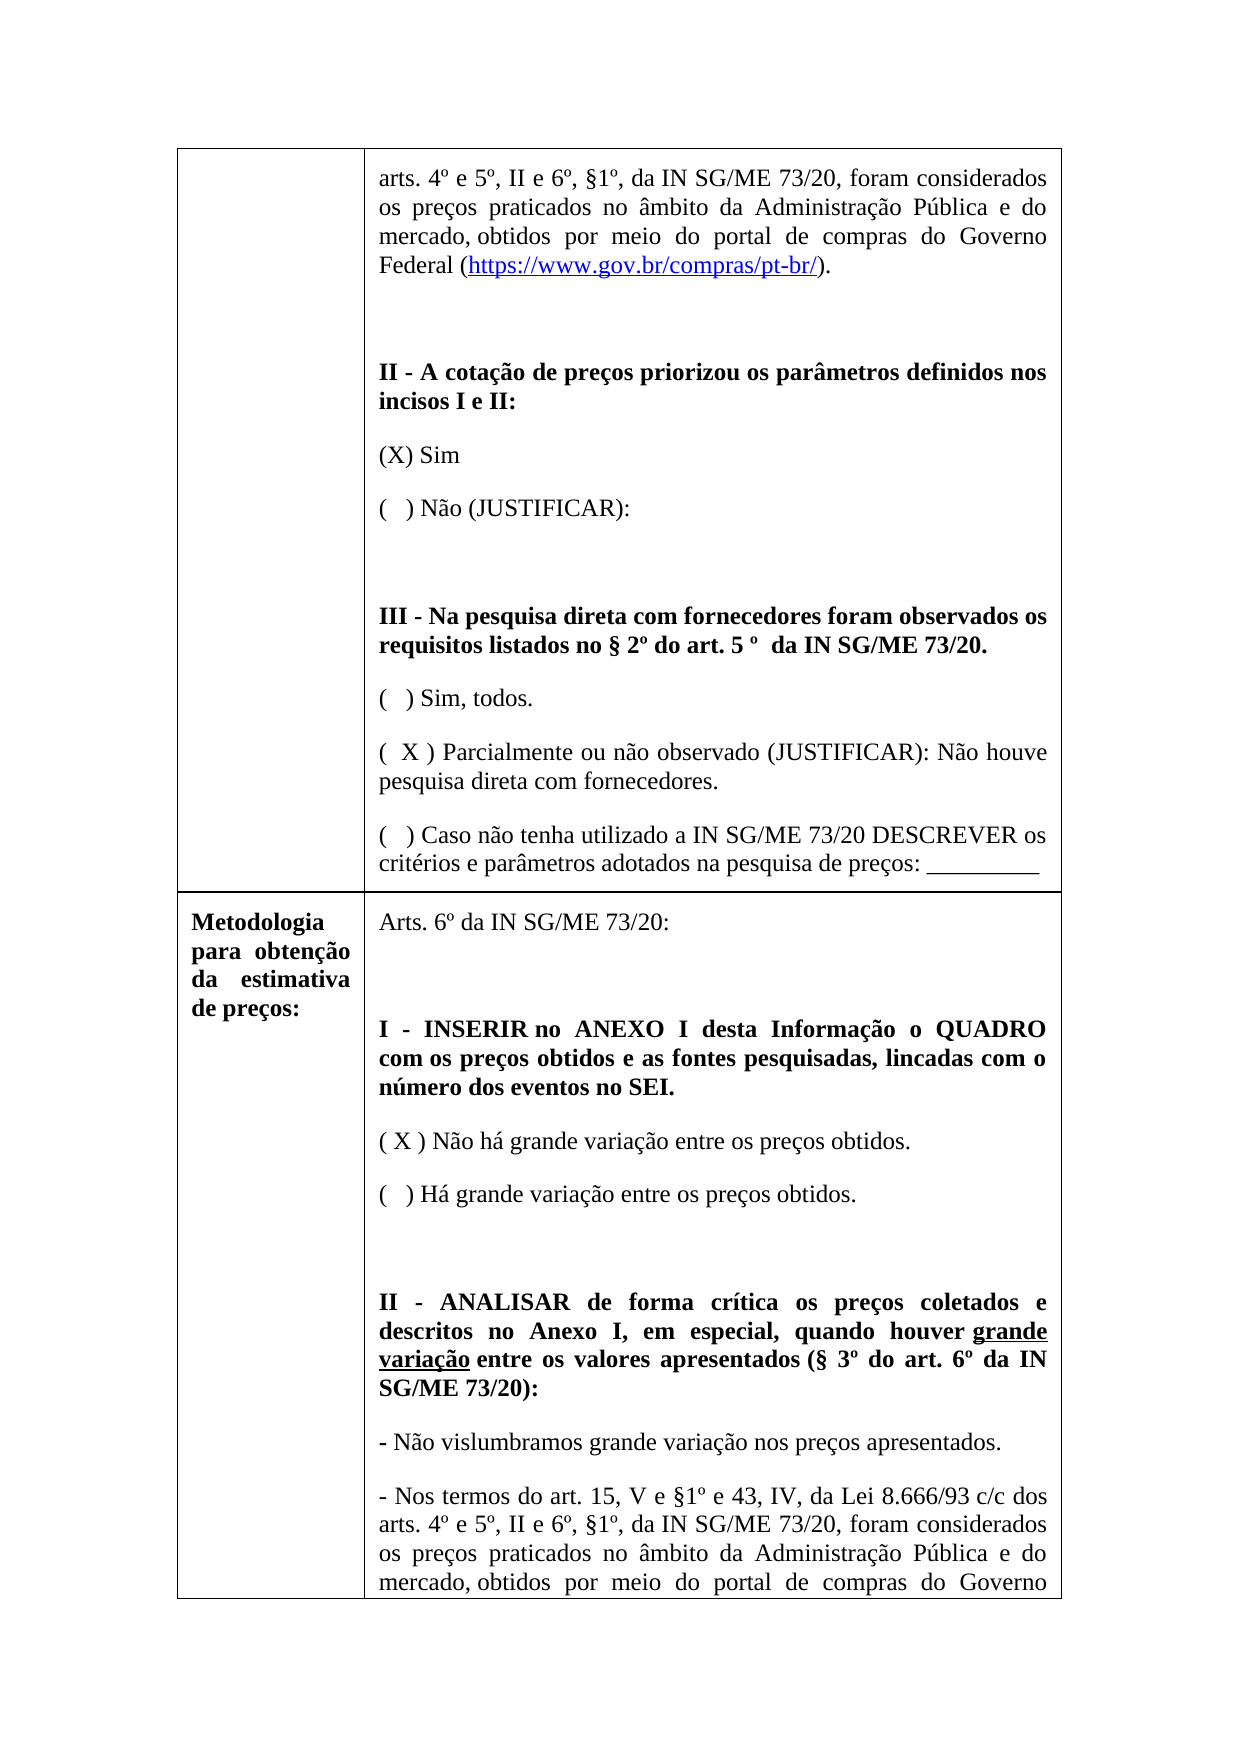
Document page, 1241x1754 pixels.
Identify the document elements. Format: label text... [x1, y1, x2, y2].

table_cell [178, 149, 364, 891]
table_cell Metodologia para obtenção da estimativa de preços: [178, 893, 364, 1597]
table_cell Arts. 6º da IN SG/ME 73/20: I - INSERIR no ANEXO I desta Informação o QUADRO com os preços obtidos e as fontes pesquisadas, lincadas com o número dos eventos no SEI. ( X ) Não há grande variação entre os preços obtidos. ( ) Há grande variação entre os preços obtidos. II - ANALISAR de forma crítica os preços coletados e descritos no Anexo I, em especial, quando houver grande variação entre os valores apresentados (§ 3º do art. 6º da IN SG/ME 73/20): - Não vislumbramos grande variação nos preços apresentados. - Nos termos do art. 15, V e §1º e 43, IV, da Lei 8.666/93 c/c dos arts. 4º e 5º, II e 6º, §1º, da IN SG/ME 73/20, foram considerados os preços praticados no âmbito da Administração Pública e do mercado, obtidos por meio do portal de compras do Governo [365, 893, 1061, 1597]
table_cell arts. 4º e 5º, II e 6º, §1º, da IN SG/ME 73/20, foram considerados os preços praticados no âmbito da Administração Pública e do mercado, obtidos por meio do portal de compras do Governo Federal (https://www.gov.br/compras/pt-br/). II - A cotação de preços priorizou os parâmetros definidos nos incisos I e II: (X) Sim ( ) Não (JUSTIFICAR): III - Na pesquisa direta com fornecedores foram observados os requisitos listados no § 2º do art. 5 º da IN SG/ME 73/20. ( ) Sim, todos. ( X ) Parcialmente ou não observado (JUSTIFICAR): Não houve pesquisa direta com fornecedores. ( ) Caso não tenha utilizado a IN SG/ME 73/20 DESCREVER os critérios e parâmetros adotados na pesquisa de preços: _________ [365, 149, 1061, 891]
